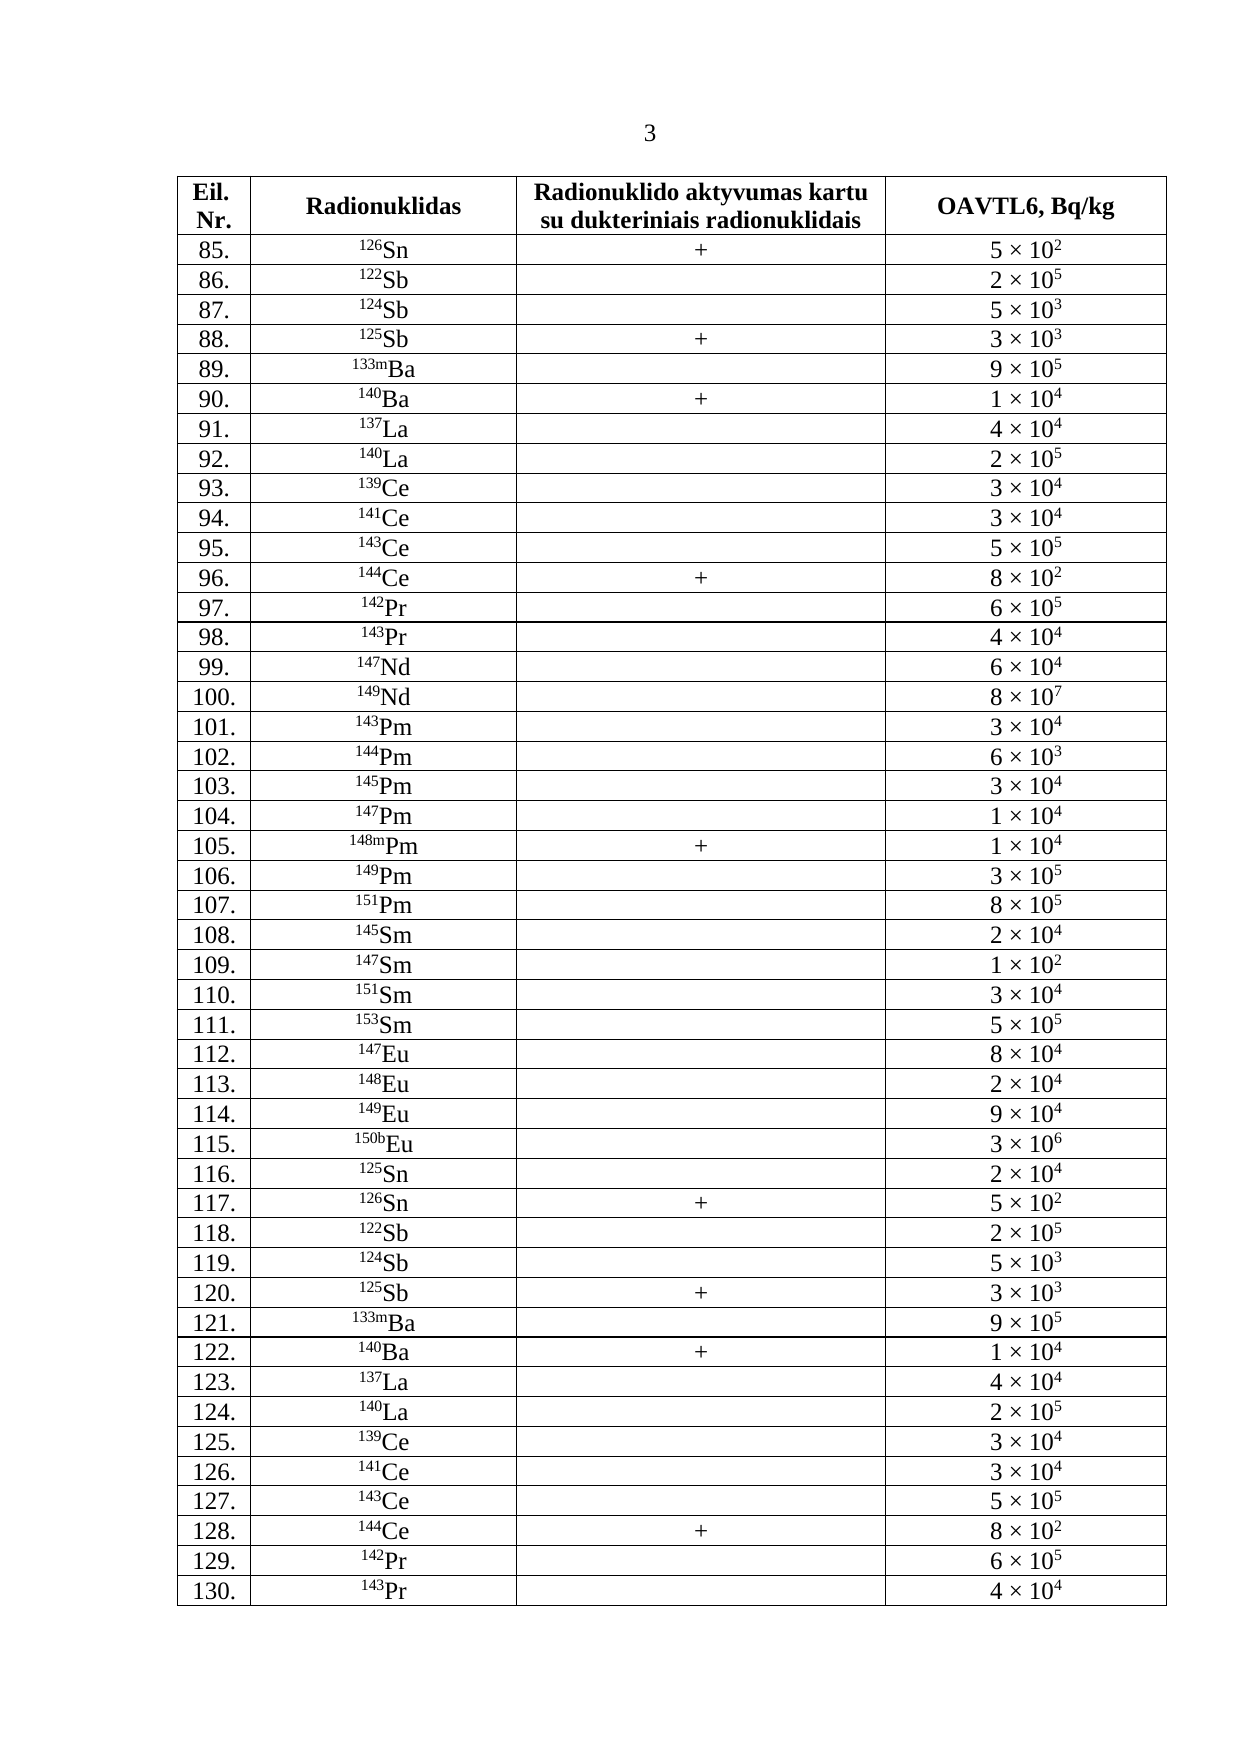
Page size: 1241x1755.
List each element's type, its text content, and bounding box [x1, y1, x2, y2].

table_cell 5 × 105 [886, 1010, 1166, 1038]
table_cell [517, 1099, 885, 1128]
table_cell [517, 1486, 885, 1515]
table_cell [517, 1159, 885, 1187]
table_cell 126. [178, 1457, 250, 1485]
table_cell 151Sm [251, 980, 516, 1009]
table_cell 125Sn [251, 1159, 516, 1187]
table_cell [517, 742, 885, 770]
table_cell [517, 682, 885, 711]
table_cell 6 × 105 [886, 1546, 1166, 1575]
table_cell 124Sb [251, 1248, 516, 1277]
table_cell 123. [178, 1367, 250, 1396]
table_cell 5 × 102 [886, 235, 1166, 264]
table_cell [517, 354, 885, 383]
table_cell 99. [178, 652, 250, 681]
table_cell [517, 503, 885, 532]
table_cell [517, 950, 885, 979]
table_cell 3 × 104 [886, 771, 1166, 800]
table_cell 147Sm [251, 950, 516, 979]
table_cell + [517, 1516, 885, 1545]
table_cell 92. [178, 444, 250, 472]
table_cell 4 × 104 [886, 1367, 1166, 1396]
table_cell + [517, 1338, 885, 1366]
table_cell 149Nd [251, 682, 516, 711]
table_cell 141Ce [251, 1457, 516, 1485]
table_cell 2 × 105 [886, 1397, 1166, 1426]
table_cell 109. [178, 950, 250, 979]
table_cell [517, 861, 885, 889]
table_cell 2 × 104 [886, 920, 1166, 949]
table_cell [517, 1397, 885, 1426]
table_cell 149Pm [251, 861, 516, 889]
table_cell 102. [178, 742, 250, 770]
table_cell 114. [178, 1099, 250, 1128]
table_cell 94. [178, 503, 250, 532]
table_cell 137La [251, 1367, 516, 1396]
table_cell 145Pm [251, 771, 516, 800]
table_cell 1 × 104 [886, 1338, 1166, 1366]
table_cell 110. [178, 980, 250, 1009]
table_cell 115. [178, 1129, 250, 1158]
table_cell 3 × 103 [886, 1278, 1166, 1307]
table_cell [517, 1457, 885, 1485]
table_header OAVTL6, Bq/kg [886, 177, 1166, 234]
table_cell 1 × 102 [886, 950, 1166, 979]
table_cell [517, 533, 885, 562]
table_cell 111. [178, 1010, 250, 1038]
table_cell 150bEu [251, 1129, 516, 1158]
table_cell 101. [178, 712, 250, 741]
table_cell 103. [178, 771, 250, 800]
table_cell 104. [178, 801, 250, 830]
table_cell [517, 1427, 885, 1456]
table_cell 125Sb [251, 1278, 516, 1307]
table_cell 2 × 105 [886, 1218, 1166, 1247]
table_cell 4 × 104 [886, 1576, 1166, 1604]
table_cell [517, 771, 885, 800]
table_cell 9 × 104 [886, 1099, 1166, 1128]
table_header Radionuklidas [251, 177, 516, 234]
table_cell 89. [178, 354, 250, 383]
table_cell [517, 1546, 885, 1575]
table_cell 3 × 104 [886, 474, 1166, 502]
table_cell 143Ce [251, 533, 516, 562]
table_cell [517, 652, 885, 681]
table_cell 95. [178, 533, 250, 562]
table_cell + [517, 563, 885, 592]
table_cell 118. [178, 1218, 250, 1247]
table_cell [517, 712, 885, 741]
table_cell 3 × 103 [886, 325, 1166, 353]
table_cell 105. [178, 831, 250, 860]
table_cell 119. [178, 1248, 250, 1277]
table_cell [517, 801, 885, 830]
table_cell 1 × 104 [886, 384, 1166, 413]
table_cell 9 × 105 [886, 354, 1166, 383]
table_cell 3 × 104 [886, 712, 1166, 741]
table_cell 142Pr [251, 1546, 516, 1575]
table_cell 5 × 103 [886, 1248, 1166, 1277]
table_cell 86. [178, 265, 250, 294]
table_cell [517, 1129, 885, 1158]
table_cell 9 × 105 [886, 1308, 1166, 1336]
table_cell [517, 1576, 885, 1604]
table_cell 5 × 103 [886, 295, 1166, 323]
table_cell 143Pr [251, 623, 516, 651]
table_cell 3 × 104 [886, 980, 1166, 1009]
table_cell 6 × 103 [886, 742, 1166, 770]
table_cell 1 × 104 [886, 831, 1166, 860]
table_cell 3 × 106 [886, 1129, 1166, 1158]
table_cell 124. [178, 1397, 250, 1426]
table_cell [517, 1367, 885, 1396]
table_cell 126Sn [251, 1189, 516, 1217]
table_cell [517, 623, 885, 651]
table_cell [517, 1308, 885, 1336]
table_cell 2 × 104 [886, 1159, 1166, 1187]
table_cell 143Ce [251, 1486, 516, 1515]
table_cell 147Pm [251, 801, 516, 830]
table_cell [517, 1010, 885, 1038]
table_cell 125Sb [251, 325, 516, 353]
table_cell 144Ce [251, 563, 516, 592]
table_cell 127. [178, 1486, 250, 1515]
table_cell 147Nd [251, 652, 516, 681]
table_cell 141Ce [251, 503, 516, 532]
table_cell 96. [178, 563, 250, 592]
table_cell 145Sm [251, 920, 516, 949]
table_cell 140La [251, 1397, 516, 1426]
table_cell 85. [178, 235, 250, 264]
table_cell [517, 1040, 885, 1068]
table_cell 8 × 102 [886, 1516, 1166, 1545]
table_cell 149Eu [251, 1099, 516, 1128]
table_cell [517, 295, 885, 323]
table_cell 128. [178, 1516, 250, 1545]
table_cell 112. [178, 1040, 250, 1068]
table_cell 147Eu [251, 1040, 516, 1068]
table_cell [517, 474, 885, 502]
table_cell 2 × 105 [886, 444, 1166, 472]
table_cell 8 × 105 [886, 891, 1166, 919]
table_header Radionuklido aktyvumas kartu su dukteriniais radionuklidais [517, 177, 885, 234]
table_cell 144Pm [251, 742, 516, 770]
table_cell 97. [178, 593, 250, 621]
table_cell 6 × 104 [886, 652, 1166, 681]
table_cell 144Ce [251, 1516, 516, 1545]
table_cell 133mBa [251, 354, 516, 383]
table_cell 122Sb [251, 1218, 516, 1247]
table_cell 148Eu [251, 1069, 516, 1098]
table_cell 4 × 104 [886, 414, 1166, 443]
table_cell 88. [178, 325, 250, 353]
table_cell [517, 1218, 885, 1247]
table_cell [517, 920, 885, 949]
table_cell 98. [178, 623, 250, 651]
table_cell 107. [178, 891, 250, 919]
table_cell 126Sn [251, 235, 516, 264]
table_cell [517, 593, 885, 621]
table_cell 3 × 104 [886, 1457, 1166, 1485]
table_cell 3 × 105 [886, 861, 1166, 889]
table_cell 143Pm [251, 712, 516, 741]
table_cell [517, 1069, 885, 1098]
table_cell 133mBa [251, 1308, 516, 1336]
table_cell 142Pr [251, 593, 516, 621]
table_cell 1 × 104 [886, 801, 1166, 830]
table_cell 153Sm [251, 1010, 516, 1038]
table_cell 5 × 102 [886, 1189, 1166, 1217]
table_cell 148mPm [251, 831, 516, 860]
table_header Eil. Nr. [178, 177, 250, 234]
table_cell 6 × 105 [886, 593, 1166, 621]
table_cell 122. [178, 1338, 250, 1366]
table_cell 100. [178, 682, 250, 711]
table_cell 139Ce [251, 474, 516, 502]
table_cell 121. [178, 1308, 250, 1336]
table_cell 129. [178, 1546, 250, 1575]
table_cell + [517, 235, 885, 264]
table_cell + [517, 1278, 885, 1307]
table_cell 90. [178, 384, 250, 413]
table_cell [517, 414, 885, 443]
table_cell 87. [178, 295, 250, 323]
table_cell 137La [251, 414, 516, 443]
table_cell 140Ba [251, 384, 516, 413]
table_cell 3 × 104 [886, 503, 1166, 532]
table_cell [517, 980, 885, 1009]
table_cell 117. [178, 1189, 250, 1217]
table_cell 143Pr [251, 1576, 516, 1604]
table_cell 4 × 104 [886, 623, 1166, 651]
table_cell 91. [178, 414, 250, 443]
table_cell + [517, 325, 885, 353]
table_cell [517, 444, 885, 472]
table_cell 122Sb [251, 265, 516, 294]
table_cell 3 × 104 [886, 1427, 1166, 1456]
table_cell 108. [178, 920, 250, 949]
table_cell 8 × 102 [886, 563, 1166, 592]
table_cell 8 × 104 [886, 1040, 1166, 1068]
table_cell 5 × 105 [886, 1486, 1166, 1515]
table_cell 139Ce [251, 1427, 516, 1456]
table_cell 151Pm [251, 891, 516, 919]
table_cell 120. [178, 1278, 250, 1307]
table_cell 113. [178, 1069, 250, 1098]
table_cell 5 × 105 [886, 533, 1166, 562]
table_cell 93. [178, 474, 250, 502]
table_cell 106. [178, 861, 250, 889]
table_cell 8 × 107 [886, 682, 1166, 711]
table_cell 116. [178, 1159, 250, 1187]
table_cell + [517, 384, 885, 413]
table_cell 2 × 104 [886, 1069, 1166, 1098]
table_cell + [517, 831, 885, 860]
table_cell 140Ba [251, 1338, 516, 1366]
table_cell [517, 1248, 885, 1277]
table_cell [517, 891, 885, 919]
table_cell [517, 265, 885, 294]
table_cell 124Sb [251, 295, 516, 323]
table_cell 130. [178, 1576, 250, 1604]
table_cell + [517, 1189, 885, 1217]
table_cell 2 × 105 [886, 265, 1166, 294]
table_cell 140La [251, 444, 516, 472]
table_cell 125. [178, 1427, 250, 1456]
